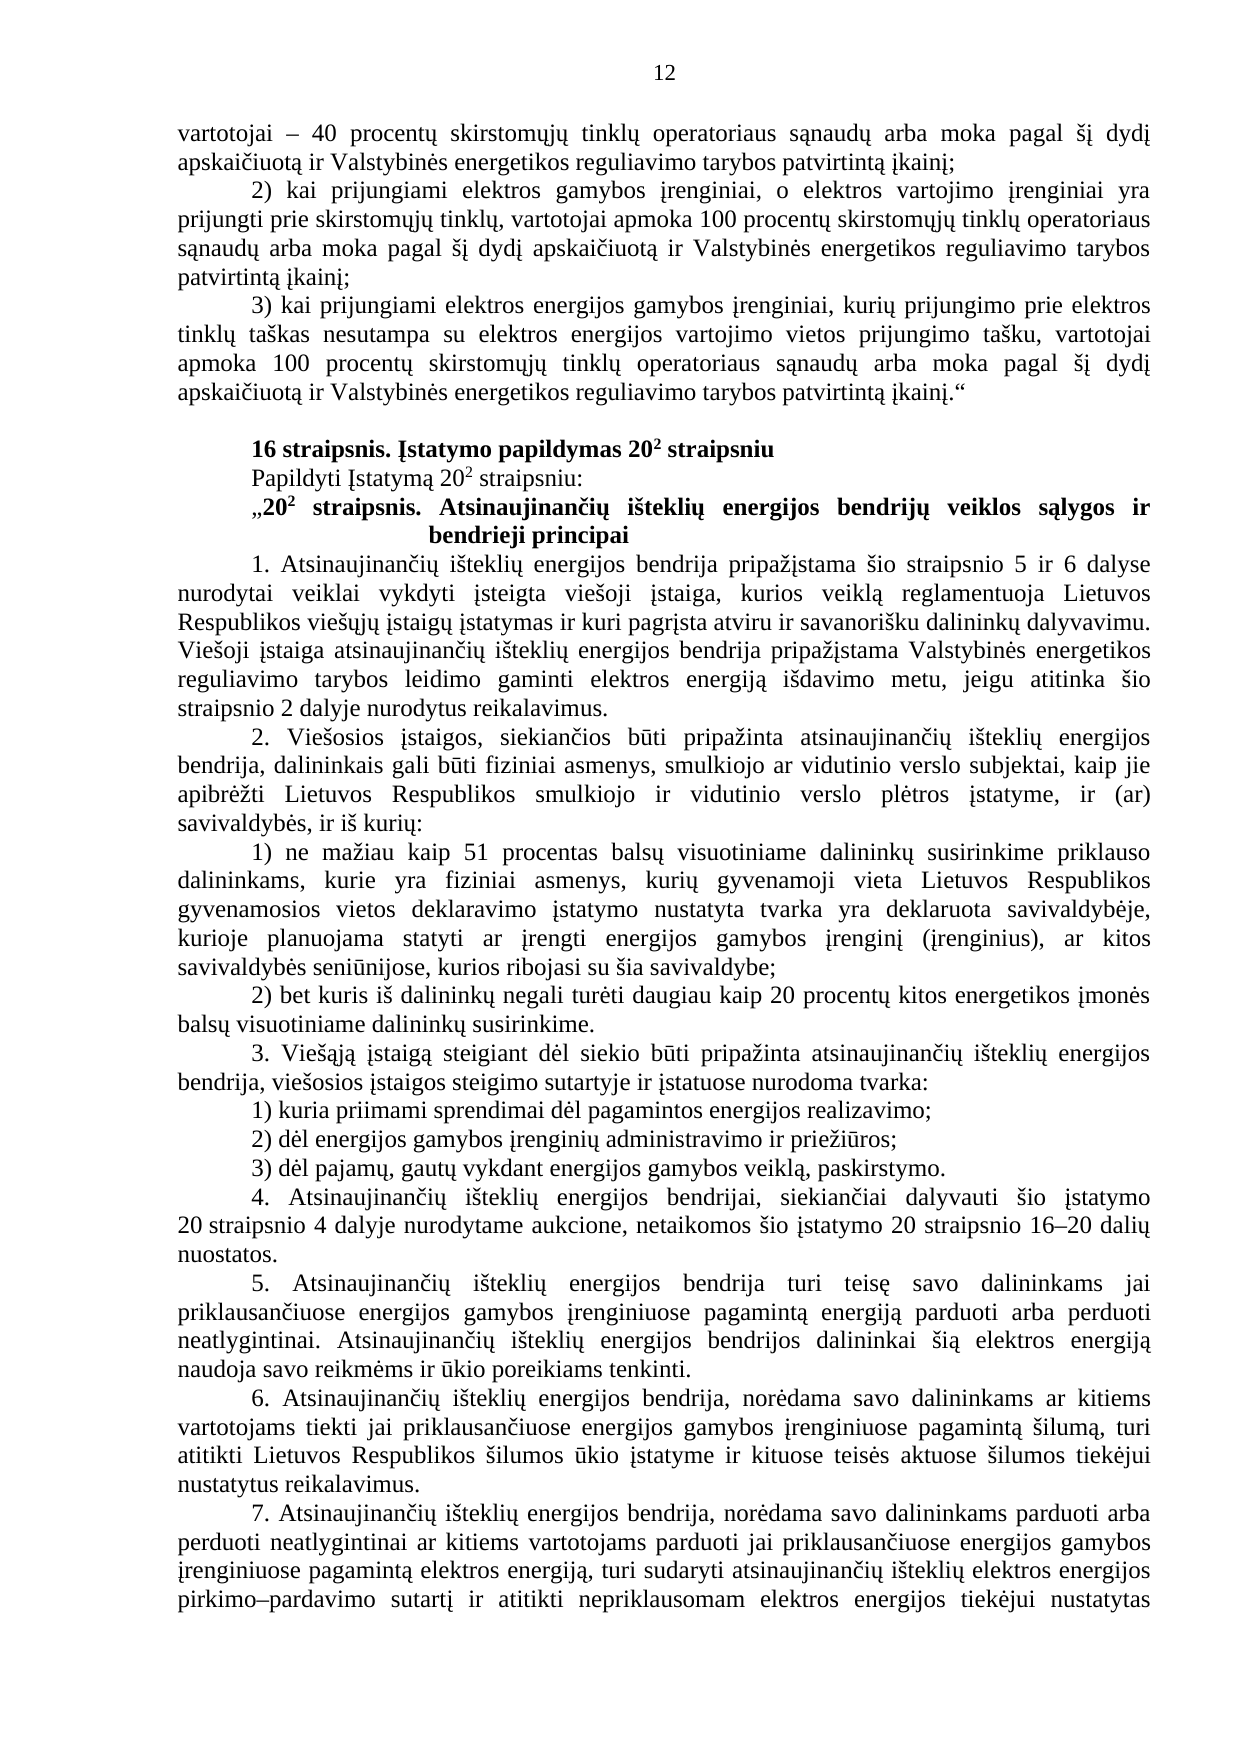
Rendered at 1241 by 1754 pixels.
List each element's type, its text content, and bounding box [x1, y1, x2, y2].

text 6. Atsinaujinančių išteklių energijos bendrija, norėdama savo dalininkams ar kitiems vartotojams tiekti jai priklausančiuose energijos gamybos įrenginiuose pagamintą šilumą, turi atitikti Lietuvos Respublikos šilumos ūkio įstatyme ir kituose teisės aktuose šilumos tiekėjui nustatytus reikalavimus. [177, 1383, 1152, 1498]
text 3) dėl pajamų, gautų vykdant energijos gamybos veiklą, paskirstymo. [177, 1153, 1152, 1182]
text 4. Atsinaujinančių išteklių energijos bendrijai, siekiančiai dalyvauti šio įstatymo 20 straipsnio 4 dalyje nurodytame aukcione, netaikomos šio įstatymo 20 straipsnio 16–20 dalių nuostatos. [177, 1182, 1152, 1268]
text Papildyti Įstatymą 202 straipsniu: [177, 463, 1152, 492]
text 3. Viešąją įstaigą steigiant dėl siekio būti pripažinta atsinaujinančių išteklių energijos bendrija, viešosios įstaigos steigimo sutartyje ir įstatuose nurodoma tvarka: [177, 1038, 1152, 1096]
text 16 straipsnis. Įstatymo papildymas 202 straipsniu [177, 434, 1152, 463]
text 7. Atsinaujinančių išteklių energijos bendrija, norėdama savo dalininkams parduoti arba perduoti neatlygintinai ar kitiems vartotojams parduoti jai priklausančiuose energijos gamybos įrenginiuose pagamintą elektros energiją, turi sudaryti atsinaujinančių išteklių elektros energijos pirkimo–pardavimo sutartį ir atitikti nepriklausomam elektros energijos tiekėjui nustatytas [177, 1498, 1152, 1613]
text 2) bet kuris iš dalininkų negali turėti daugiau kaip 20 procentų kitos energetikos įmonės balsų visuotiniame dalininkų susirinkime. [177, 981, 1152, 1038]
text vartotojai – 40 procentų skirstomųjų tinklų operatoriaus sąnaudų arba moka pagal šį dydį apskaičiuotą ir Valstybinės energetikos reguliavimo tarybos patvirtintą įkainį; [177, 118, 1152, 176]
text 5. Atsinaujinančių išteklių energijos bendrija turi teisę savo dalininkams jai priklausančiuose energijos gamybos įrenginiuose pagamintą energiją parduoti arba perduoti neatlygintinai. Atsinaujinančių išteklių energijos bendrijos dalininkai šią elektros energiją naudoja savo reikmėms ir ūkio poreikiams tenkinti. [177, 1268, 1152, 1383]
text 2. Viešosios įstaigos, siekiančios būti pripažinta atsinaujinančių išteklių energijos bendrija, dalininkais gali būti fiziniai asmenys, smulkiojo ar vidutinio verslo subjektai, kaip jie apibrėžti Lietuvos Respublikos smulkiojo ir vidutinio verslo plėtros įstatyme, ir (ar) savivaldybės, ir iš kurių: [177, 722, 1152, 837]
text 2) dėl energijos gamybos įrenginių administravimo ir priežiūros; [177, 1124, 1152, 1153]
text 1. Atsinaujinančių išteklių energijos bendrija pripažįstama šio straipsnio 5 ir 6 dalyse nurodytai veiklai vykdyti įsteigta viešoji įstaiga, kurios veiklą reglamentuoja Lietuvos Respublikos viešųjų įstaigų įstatymas ir kuri pagrįsta atviru ir savanorišku dalininkų dalyvavimu. Viešoji įstaiga atsinaujinančių išteklių energijos bendrija pripažįstama Valstybinės energetikos reguliavimo tarybos leidimo gaminti elektros energiją išdavimo metu, jeigu atitinka šio straipsnio 2 dalyje nurodytus reikalavimus. [177, 549, 1152, 722]
text 1) kuria priimami sprendimai dėl pagamintos energijos realizavimo; [177, 1096, 1152, 1124]
text 3) kai prijungiami elektros energijos gamybos įrenginiai, kurių prijungimo prie elektros tinklų taškas nesutampa su elektros energijos vartojimo vietos prijungimo tašku, vartotojai apmoka 100 procentų skirstomųjų tinklų operatoriaus sąnaudų arba moka pagal šį dydį apskaičiuotą ir Valstybinės energetikos reguliavimo tarybos patvirtintą įkainį.“ [177, 291, 1152, 406]
text 1) ne mažiau kaip 51 procentas balsų visuotiniame dalininkų susirinkime priklauso dalininkams, kurie yra fiziniai asmenys, kurių gyvenamoji vieta Lietuvos Respublikos gyvenamosios vietos deklaravimo įstatymo nustatyta tvarka yra deklaruota savivaldybėje, kurioje planuojama statyti ar įrengti energijos gamybos įrenginį (įrenginius), ar kitos savivaldybės seniūnijose, kurios ribojasi su šia savivaldybe; [177, 837, 1152, 981]
text 2) kai prijungiami elektros gamybos įrenginiai, o elektros vartojimo įrenginiai yra prijungti prie skirstomųjų tinklų, vartotojai apmoka 100 procentų skirstomųjų tinklų operatoriaus sąnaudų arba moka pagal šį dydį apskaičiuotą ir Valstybinės energetikos reguliavimo tarybos patvirtintą įkainį; [177, 176, 1152, 291]
text „202 straipsnis. Atsinaujinančių išteklių energijos bendrijų veiklos sąlygos ir bendrieji principai [251, 492, 1152, 549]
